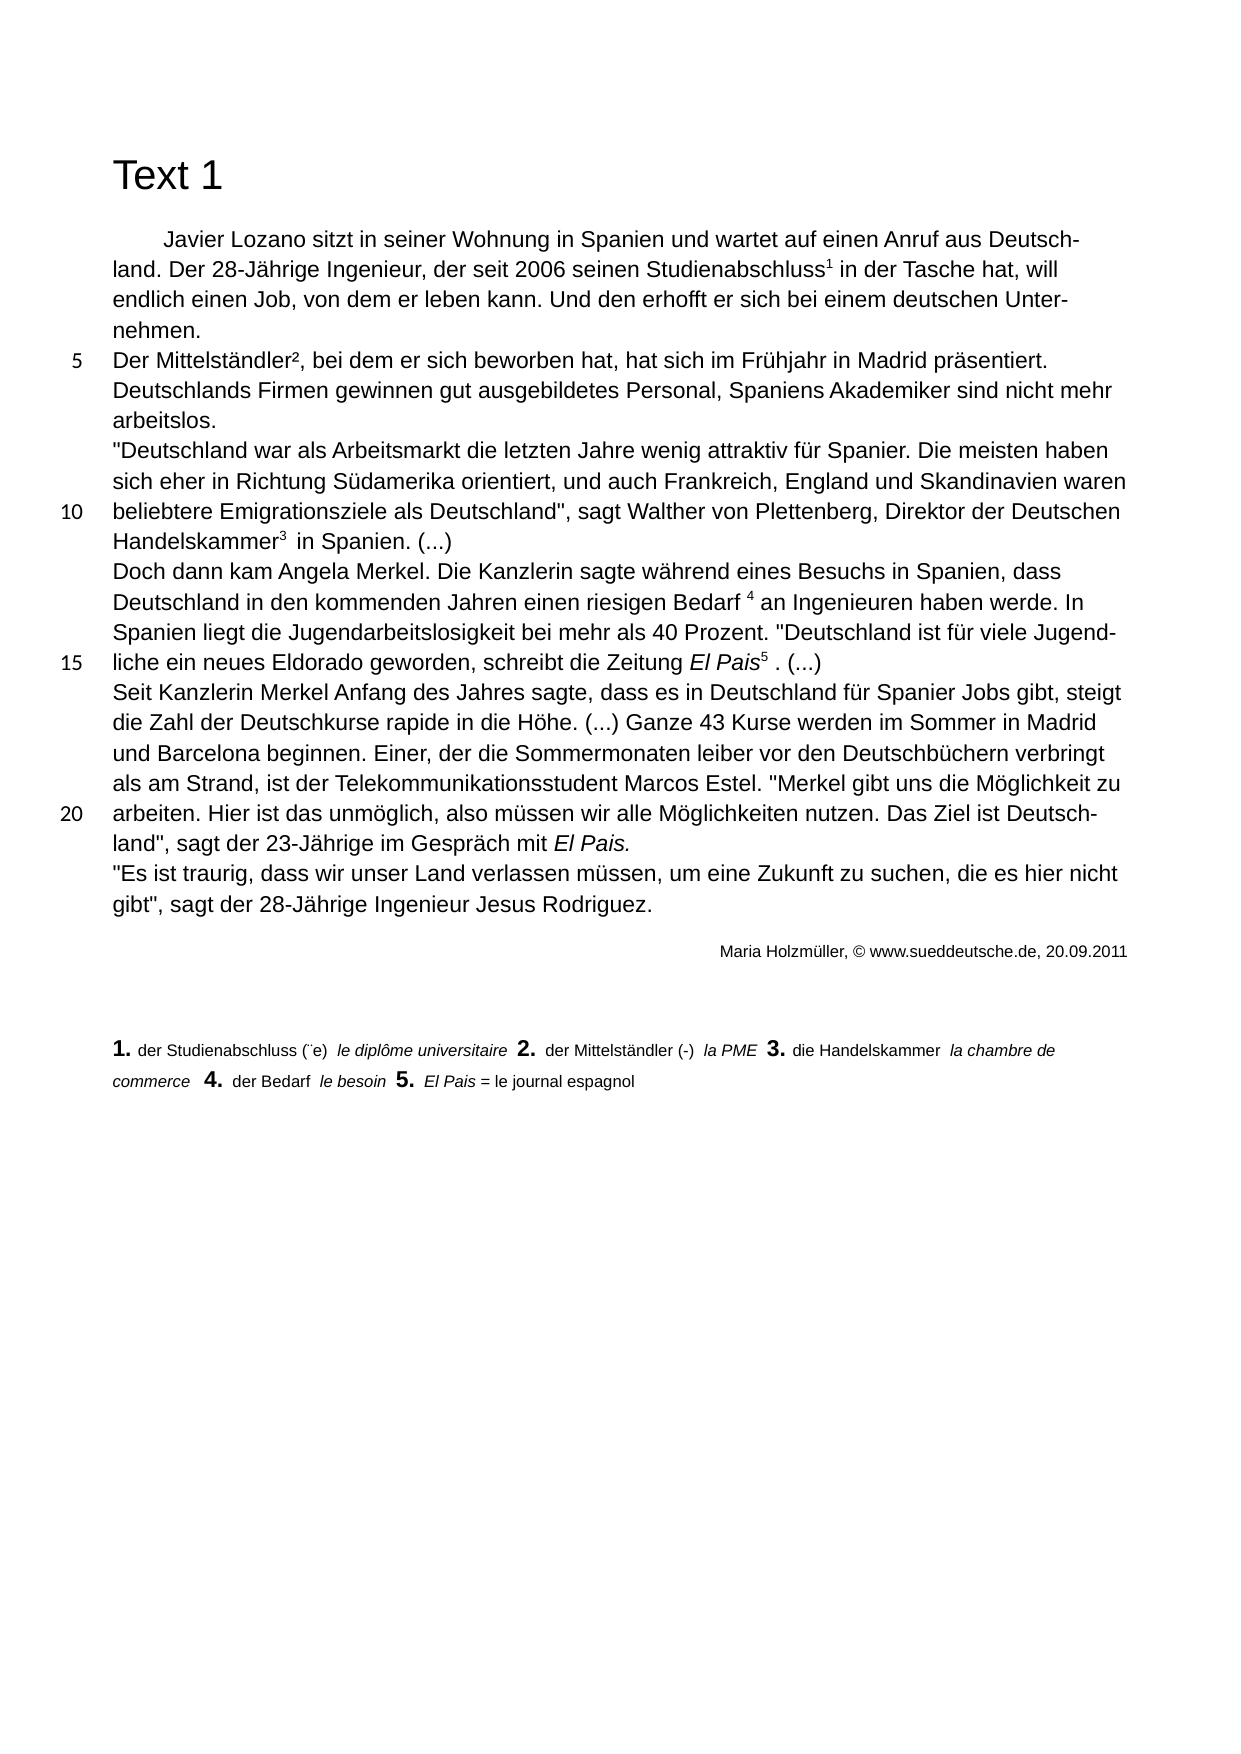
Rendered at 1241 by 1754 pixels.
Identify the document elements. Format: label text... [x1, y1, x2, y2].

text Javier Lozano sitzt in seiner Wohnung in Spanien und wartet auf einen Anruf aus Deutsch-land. Der 28-Jährige Ingenieur, der seit 2006 seinen Studienabschluss1 in der Tasche hat, will endlich einen Job, von dem er leben kann. Und den erhofft er sich bei einem deutschen Unter-nehmen. Der Mittelständler², bei dem er sich beworben hat, hat sich im Frühjahr in Madrid präsentiert. Deutschlands Firmen gewinnen gut ausgebildetes Personal, Spaniens Akademiker sind nicht mehr arbeitslos. "Deutschland war als Arbeitsmarkt die letzten Jahre wenig attraktiv für Spanier. Die meisten haben sich eher in Richtung Südamerika orientiert, und auch Frankreich, England und Skandinavien waren beliebtere Emigrationsziele als Deutschland", sagt Walther von Plettenberg, Direktor der Deutschen Handelskammer3 in Spanien. (...) Doch dann kam Angela Merkel. Die Kanzlerin sagte während eines Besuchs in Spanien, dass Deutschland in den kommenden Jahren einen riesigen Bedarf 4 an Ingenieuren haben werde. In Spanien liegt die Jugendarbeitslosigkeit bei mehr als 40 Prozent. "Deutschland ist für viele Jugend-liche ein neues Eldorado geworden, schreibt die Zeitung El Pais5 . (...) Seit Kanzlerin Merkel Anfang des Jahres sagte, dass es in Deutschland für Spanier Jobs gibt, steigt die Zahl der Deutschkurse rapide in die Höhe. (...) Ganze 43 Kurse werden im Sommer in Madrid und Barcelona beginnen. Einer, der die Sommermonaten leiber vor den Deutschbüchern verbringt als am Strand, ist der Telekommunikationsstudent Marcos Estel. "Merkel gibt uns die Möglichkeit zu arbeiten. Hier ist das unmöglich, also müssen wir alle Möglichkeiten nutzen. Das Ziel ist Deutsch-land", sagt der 23-Jährige im Gespräch mit El Pais. "Es ist traurig, dass wir unser Land verlassen müssen, um eine Zukunft zu suchen, die es hier nicht gibt", sagt der 28-Jährige Ingenieur Jesus Rodriguez. [112, 226, 1128, 917]
text Maria Holzmüller, © www.sueddeutsche.de, 20.09.2011 [112, 942, 1128, 961]
text 1. der Studienabschluss (¨e) le diplôme universitaire 2. der Mittelständler (-) la PME 3. die Handelskammer la chambre de commerce 4. der Bedarf le besoin 5. El Pais = le journal espagnol [112, 1035, 1128, 1092]
text Text 1 [112, 150, 1128, 198]
